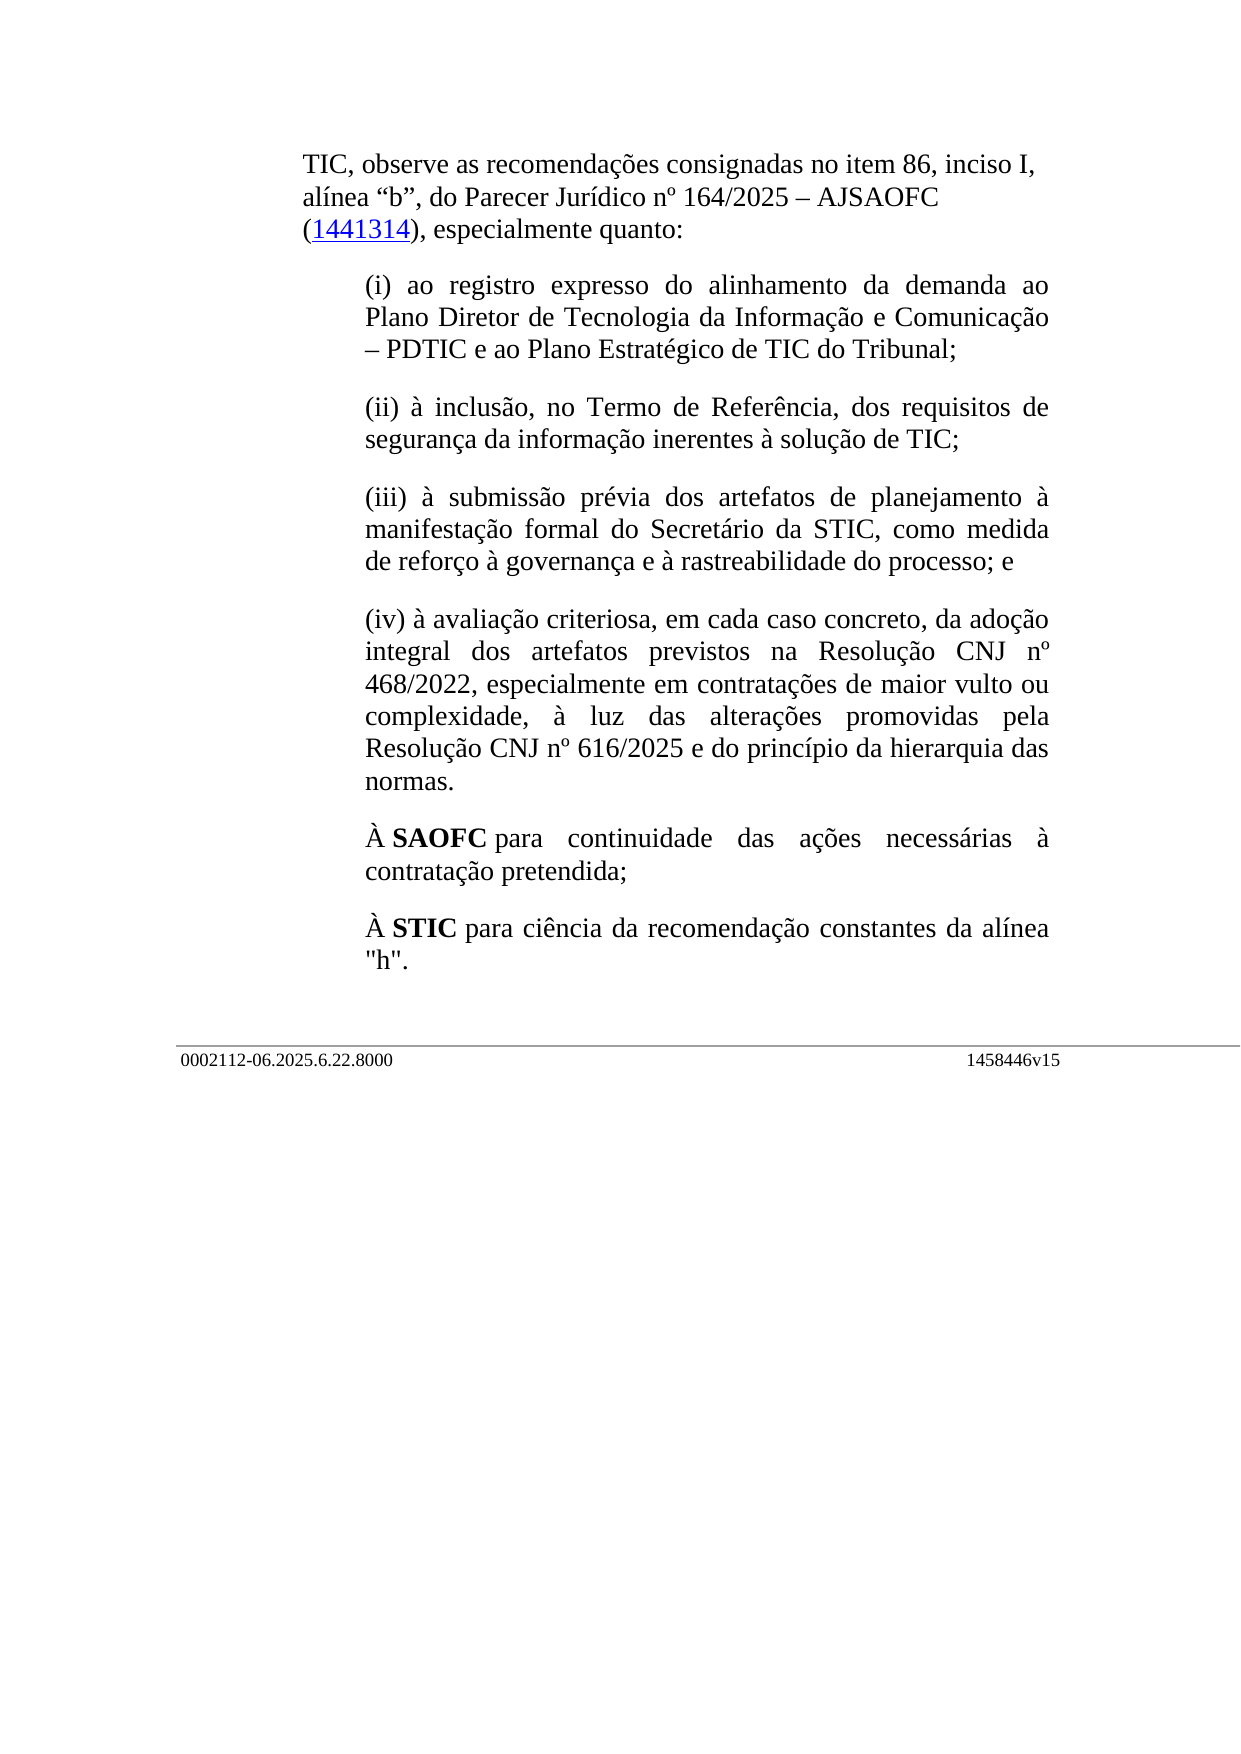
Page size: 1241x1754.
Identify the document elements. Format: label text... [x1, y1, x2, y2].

list a expedição de orientação à unidade demandante (NATCTIC) para que, em futuras contratações de soluções de TIC, observe as recomendações consignadas no item 86, inciso I, alínea “b”, do Parecer Jurídico nº 164/2025 – AJSAOFC (1441314), especialmente quanto: [302, 148, 1063, 245]
table_header 0002112-06.2025.6.22.8000 [177, 1047, 620, 1074]
text (iii) à submissão prévia dos artefatos de planejamento à manifestação formal do Secretário da STIC, como medida de reforço à governança e à rastreabilidade do processo; e [365, 480, 1051, 577]
text À STIC para ciência da recomendação constantes da alínea "h". [365, 911, 1051, 976]
text À SAOFC para continuidade das ações necessárias à contratação pretendida; [365, 821, 1051, 886]
text (i) ao registro expresso do alinhamento da demanda ao Plano Diretor de Tecnologia da Informação e Comunicação – PDTIC e ao Plano Estratégico de TIC do Tribunal; [365, 268, 1051, 365]
text (iv) à avaliação criteriosa, em cada caso concreto, da adoção integral dos artefatos previstos na Resolução CNJ nº 468/2022, especialmente em contratações de maior vulto ou complexidade, à luz das alterações promovidas pela Resolução CNJ nº 616/2025 e do princípio da hierarquia das normas. [365, 602, 1051, 796]
table_header 1458446v15 [620, 1047, 1063, 1074]
text (ii) à inclusão, no Termo de Referência, dos requisitos de segurança da informação inerentes à solução de TIC; [365, 390, 1051, 455]
